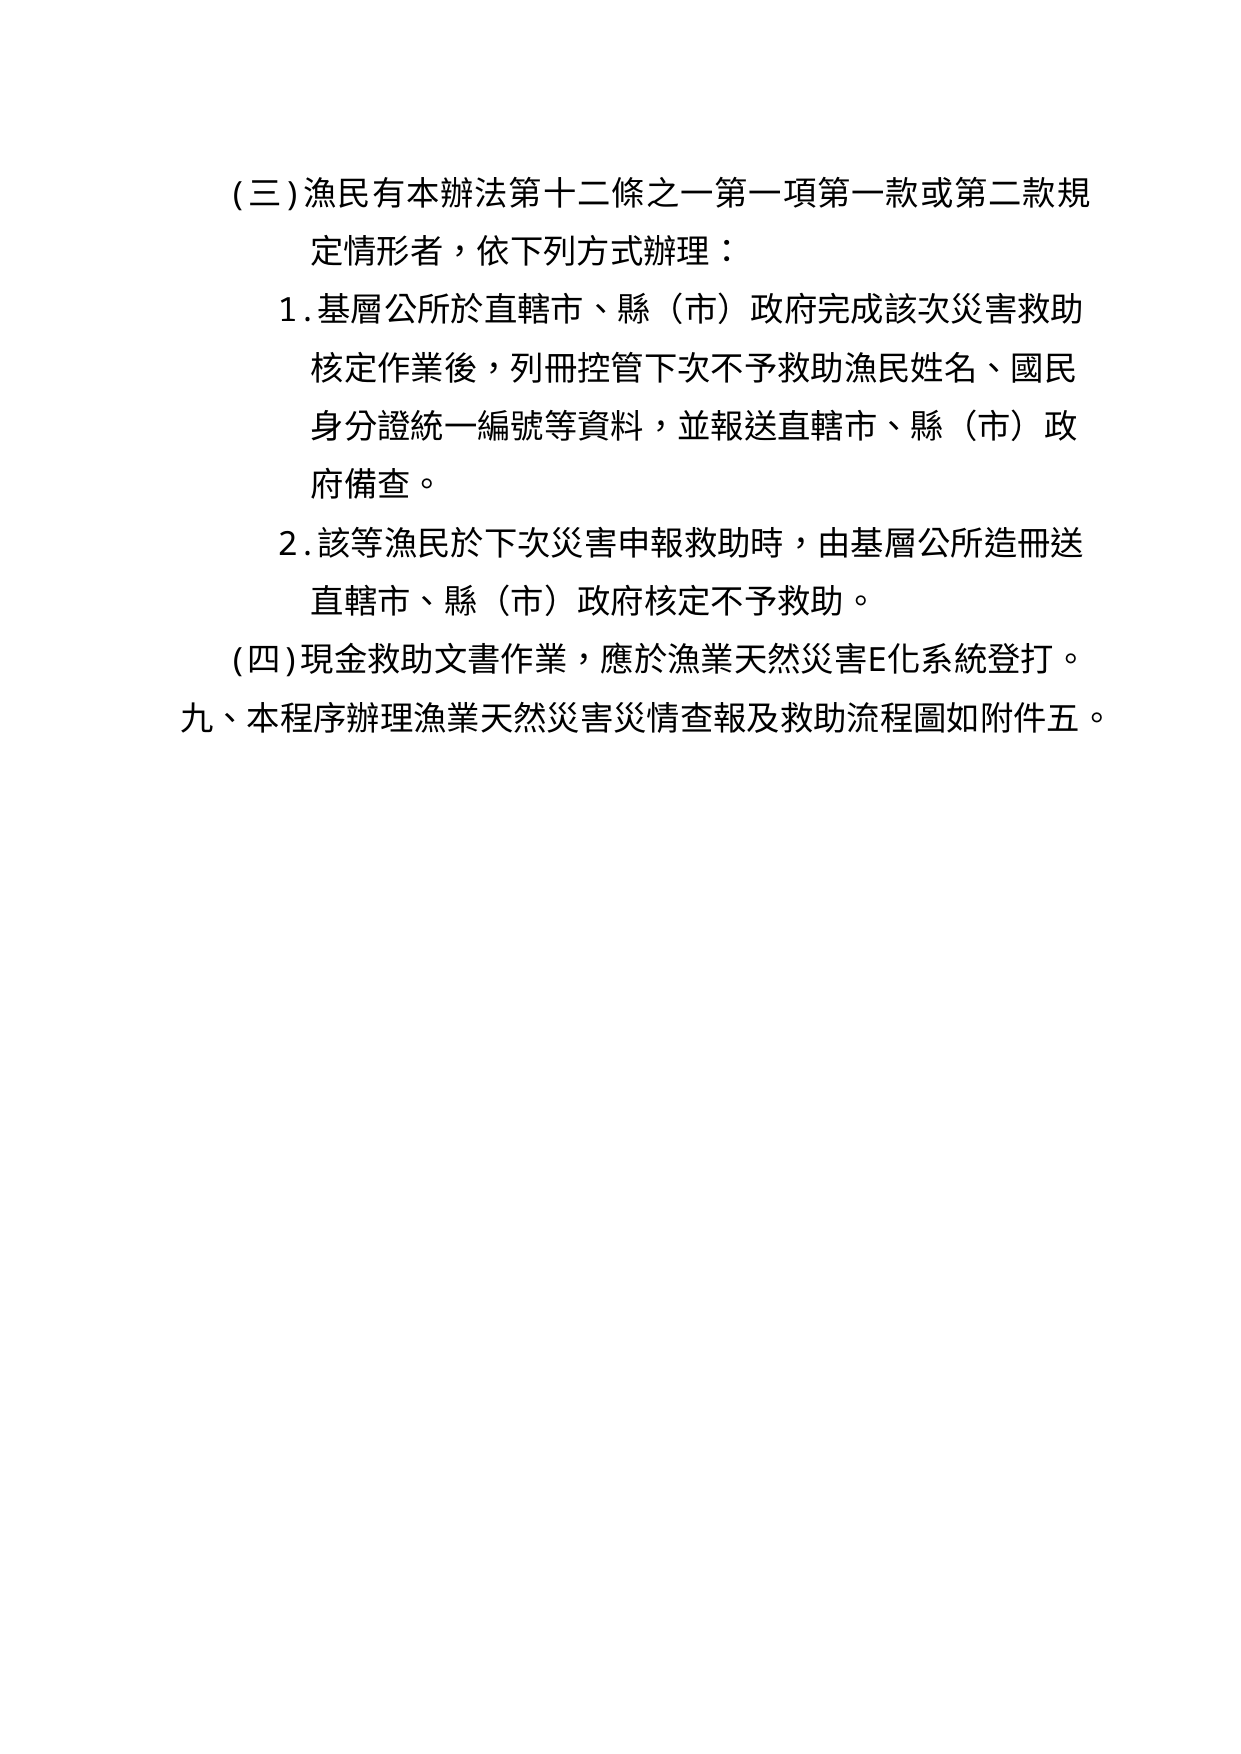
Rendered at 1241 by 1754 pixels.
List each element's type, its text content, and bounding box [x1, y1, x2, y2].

text (四)現金救助文書作業，應於漁業天然災害E化系統登打。 [227, 625, 1092, 683]
text (三)漁民有本辦法第十二條之一第一項第一款或第二款規定情形者，依下列方式辦理： [227, 158, 1092, 275]
text 1.基層公所於直轄市、縣（市）政府完成該次災害救助核定作業後，列冊控管下次不予救助漁民姓名、國民身分證統一編號等資料，並報送直轄市、縣（市）政府備查。 [277, 275, 1092, 508]
text 2.該等漁民於下次災害申報救助時，由基層公所造冊送直轄市、縣（市）政府核定不予救助。 [277, 508, 1092, 625]
text 九、本程序辦理漁業天然災害災情查報及救助流程圖如附件五。 [180, 683, 1092, 742]
